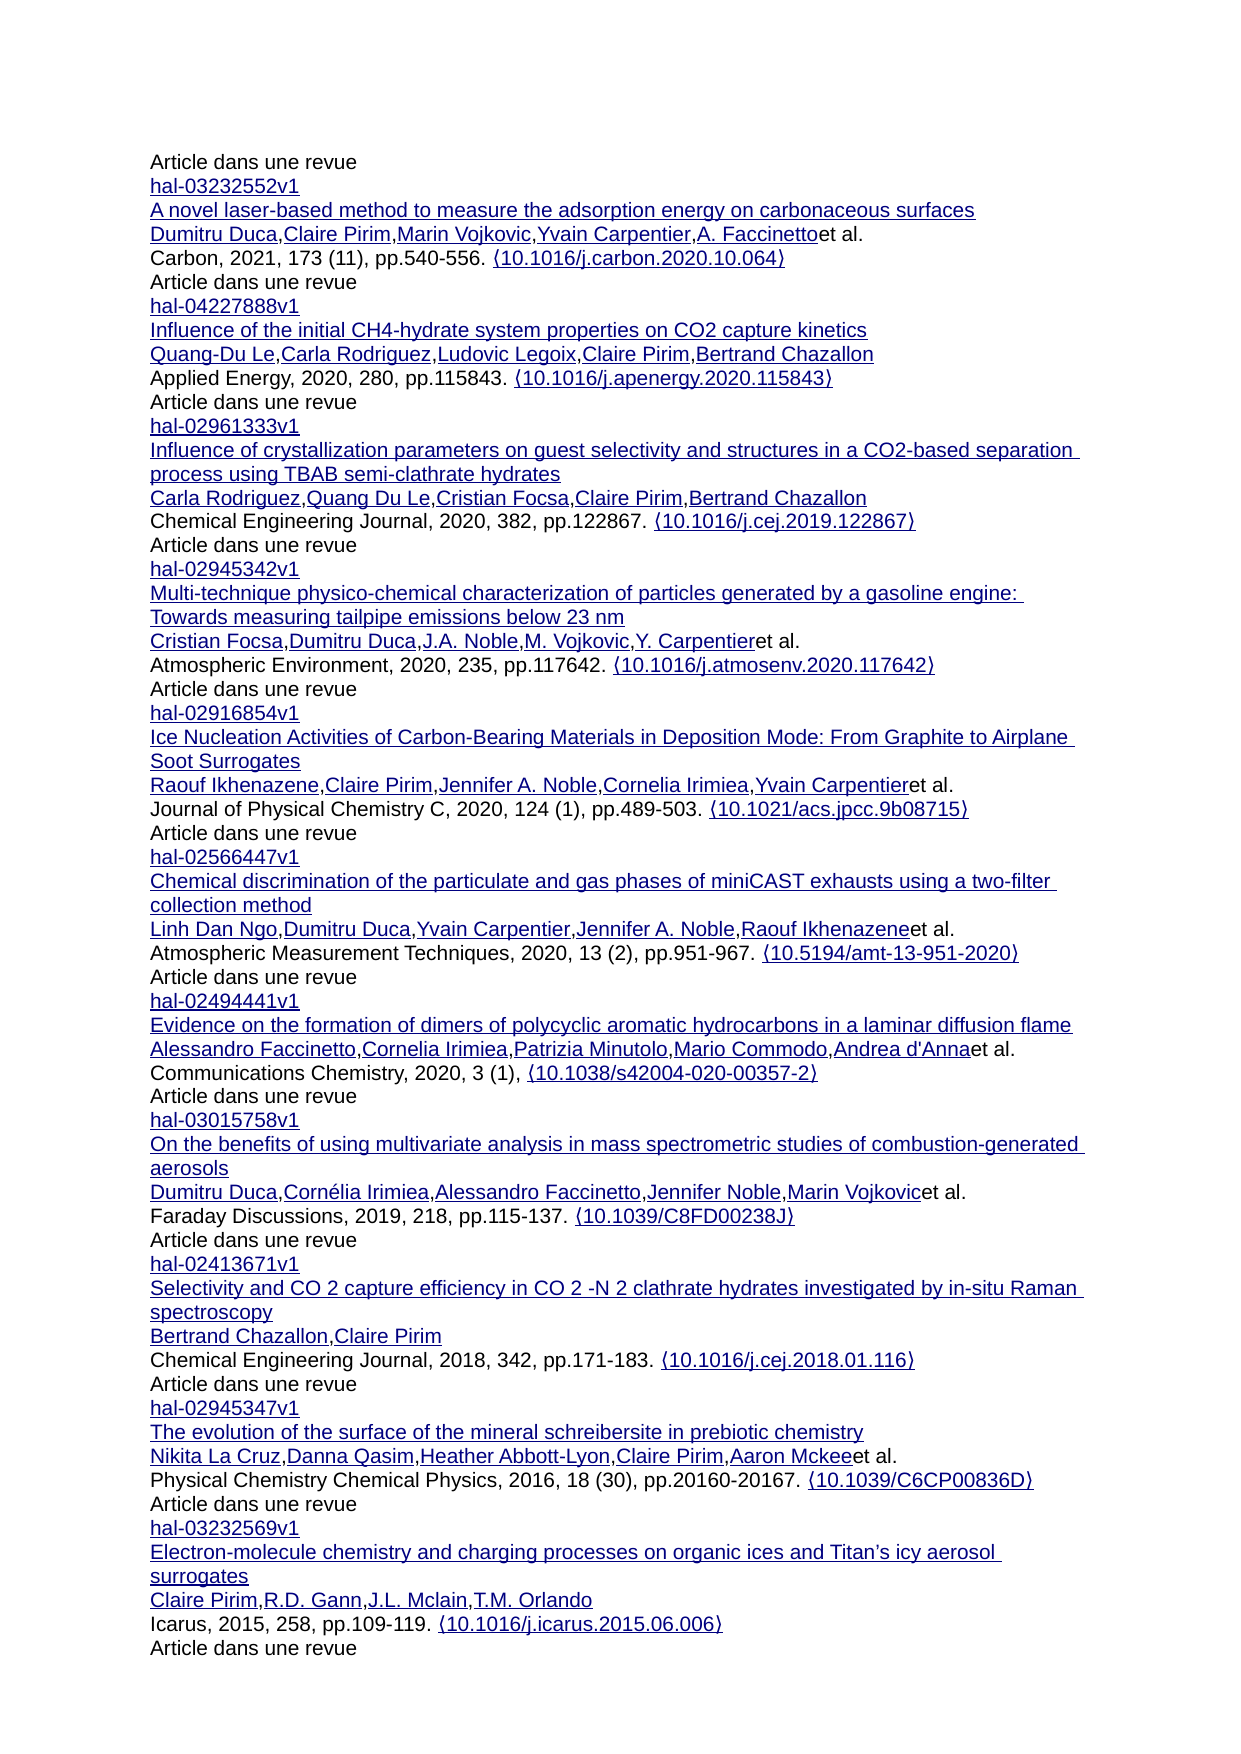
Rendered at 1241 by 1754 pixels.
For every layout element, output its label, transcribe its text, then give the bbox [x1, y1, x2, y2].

table_cell Influence of crystallization parameters on guest selectivity and structures in a CO2-based separation process using TBAB semi-clathrate hydrates Carla Rodriguez,Quang Du Le,Cristian Focsa,Claire Pirim,Bertrand Chazallon Chemical Engineering Journal, 2020, 382, pp.122867. ⟨10.1016/j.cej.2019.122867⟩ Article dans une revue hal-02945342v1 [150, 438, 1090, 581]
table_cell Multi-technique physico-chemical characterization of particles generated by a gasoline engine: Towards measuring tailpipe emissions below 23 nm Cristian Focsa,Dumitru Duca,J.A. Noble,M. Vojkovic,Y. Carpentieret al. Atmospheric Environment, 2020, 235, pp.117642. ⟨10.1016/j.atmosenv.2020.117642⟩ Article dans une revue hal-02916854v1 [150, 581, 1090, 725]
table_cell Influence of the initial CH4-hydrate system properties on CO2 capture kinetics Quang-Du Le,Carla Rodriguez,Ludovic Legoix,Claire Pirim,Bertrand Chazallon Applied Energy, 2020, 280, pp.115843. ⟨10.1016/j.apenergy.2020.115843⟩ Article dans une revue hal-02961333v1 [150, 318, 1090, 437]
table_cell Evidence on the formation of dimers of polycyclic aromatic hydrocarbons in a laminar diffusion flame Alessandro Faccinetto,Cornelia Irimiea,Patrizia Minutolo,Mario Commodo,Andrea d'Annaet al. Communications Chemistry, 2020, 3 (1), ⟨10.1038/s42004-020-00357-2⟩ Article dans une revue hal-03015758v1 [150, 1013, 1090, 1132]
table_cell Chemical discrimination of the particulate and gas phases of miniCAST exhausts using a two-filter collection method Linh Dan Ngo,Dumitru Duca,Yvain Carpentier,Jennifer A. Noble,Raouf Ikhenazeneet al. Atmospheric Measurement Techniques, 2020, 13 (2), pp.951-967. ⟨10.5194/amt-13-951-2020⟩ Article dans une revue hal-02494441v1 [150, 869, 1090, 1012]
table_cell Electron-molecule chemistry and charging processes on organic ices and Titan’s icy aerosol surrogates Claire Pirim,R.D. Gann,J.L. Mclain,T.M. Orlando Icarus, 2015, 258, pp.109-119. ⟨10.1016/j.icarus.2015.06.006⟩ Article dans une revue [150, 1540, 1090, 1659]
table_cell Article dans une revue hal-03232552v1 [150, 150, 1090, 198]
table_cell Selectivity and CO 2 capture efficiency in CO 2 -N 2 clathrate hydrates investigated by in-situ Raman spectroscopy Bertrand Chazallon,Claire Pirim Chemical Engineering Journal, 2018, 342, pp.171-183. ⟨10.1016/j.cej.2018.01.116⟩ Article dans une revue hal-02945347v1 [150, 1276, 1090, 1420]
table_cell The evolution of the surface of the mineral schreibersite in prebiotic chemistry Nikita La Cruz,Danna Qasim,Heather Abbott-Lyon,Claire Pirim,Aaron Mckeeet al. Physical Chemistry Chemical Physics, 2016, 18 (30), pp.20160-20167. ⟨10.1039/C6CP00836D⟩ Article dans une revue hal-03232569v1 [150, 1420, 1090, 1539]
table_cell A novel laser-based method to measure the adsorption energy on carbonaceous surfaces Dumitru Duca,Claire Pirim,Marin Vojkovic,Yvain Carpentier,A. Faccinettoet al. Carbon, 2021, 173 (11), pp.540-556. ⟨10.1016/j.carbon.2020.10.064⟩ Article dans une revue hal-04227888v1 [150, 198, 1090, 318]
table_cell On the benefits of using multivariate analysis in mass spectrometric studies of combustion-generated aerosols Dumitru Duca,Cornélia Irimiea,Alessandro Faccinetto,Jennifer Noble,Marin Vojkovicet al. Faraday Discussions, 2019, 218, pp.115-137. ⟨10.1039/C8FD00238J⟩ Article dans une revue hal-02413671v1 [150, 1132, 1090, 1276]
table_cell Ice Nucleation Activities of Carbon-Bearing Materials in Deposition Mode: From Graphite to Airplane Soot Surrogates Raouf Ikhenazene,Claire Pirim,Jennifer A. Noble,Cornelia Irimiea,Yvain Carpentieret al. Journal of Physical Chemistry C, 2020, 124 (1), pp.489-503. ⟨10.1021/acs.jpcc.9b08715⟩ Article dans une revue hal-02566447v1 [150, 725, 1090, 869]
